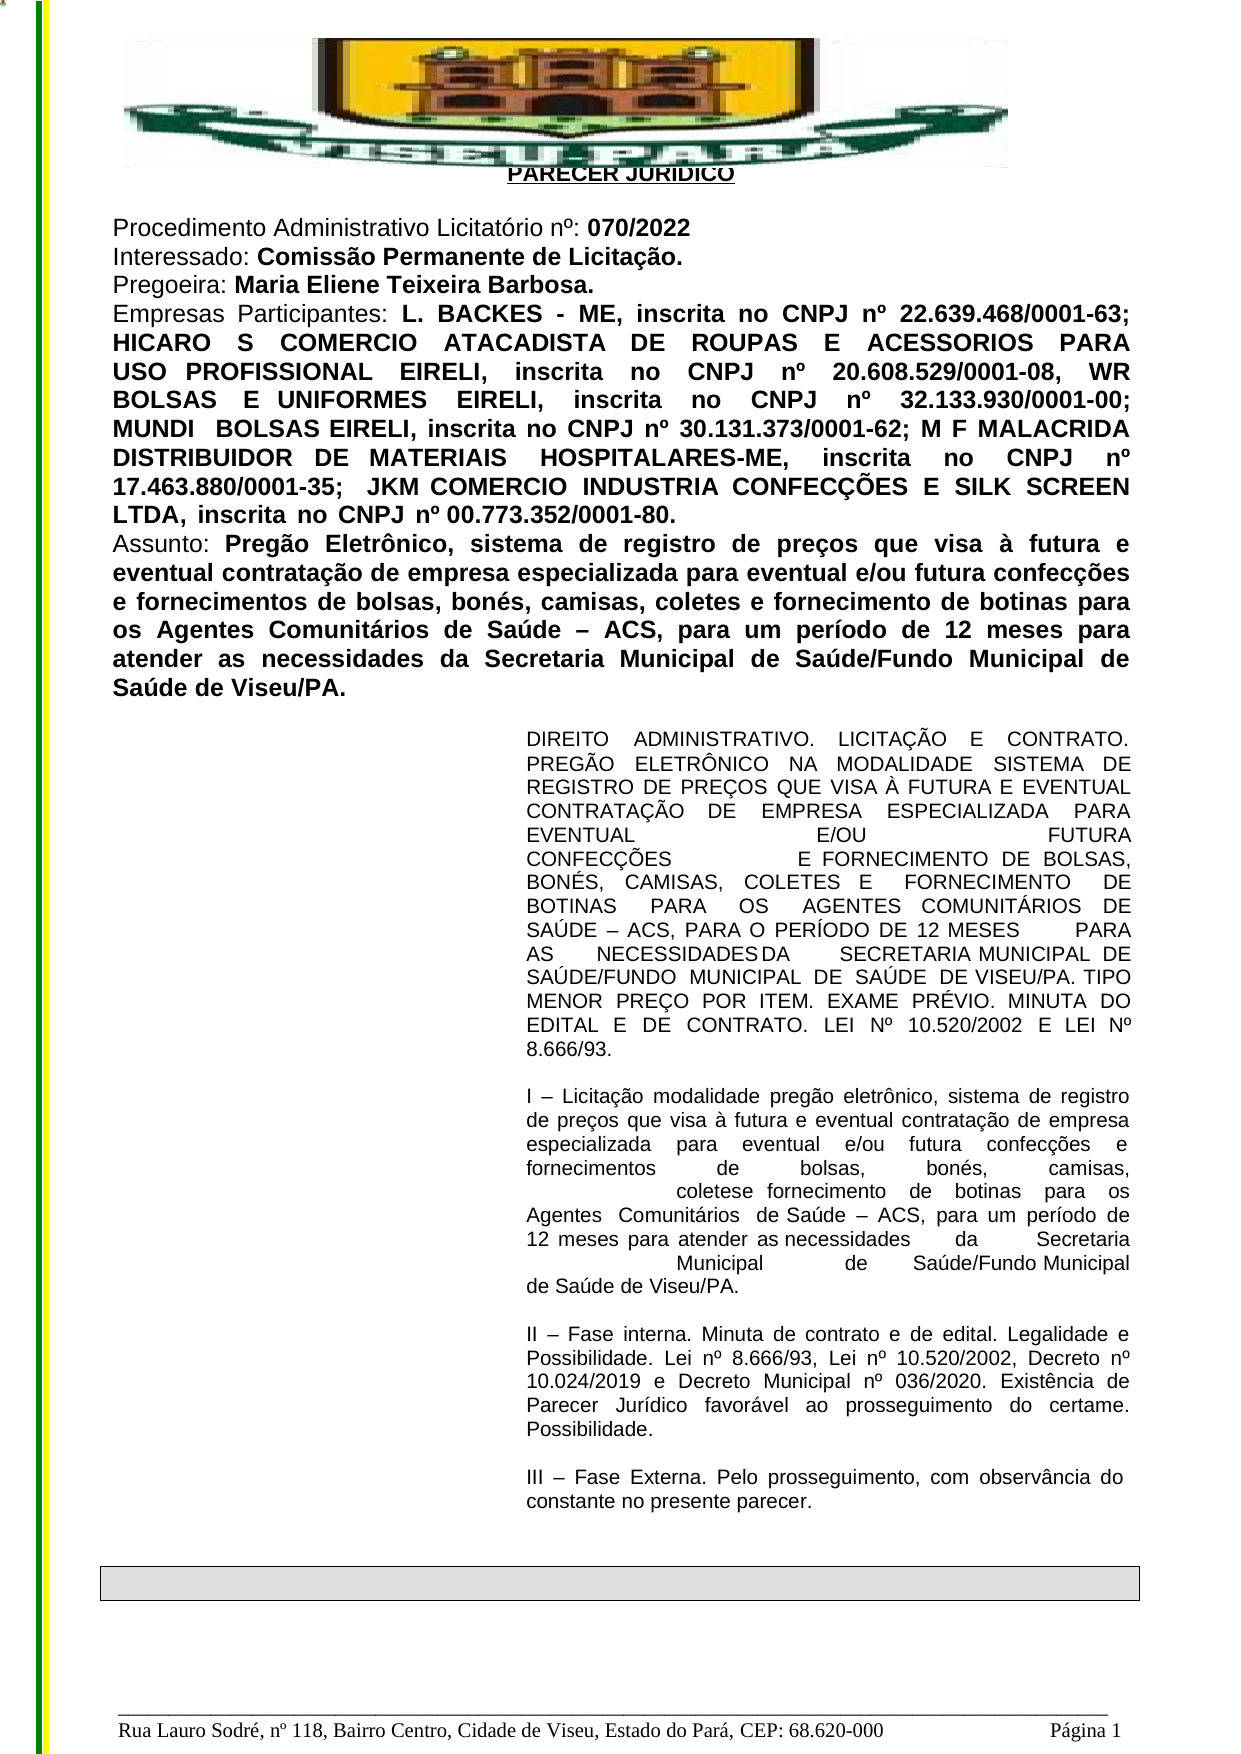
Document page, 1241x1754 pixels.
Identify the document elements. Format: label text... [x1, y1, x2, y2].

text Procedimento Administrativo Licitatório nº: 070/2022 Interessado: Comissão Permanente de Licitação. Pregoeira: Maria Eliene Teixeira Barbosa. [112, 213, 699, 299]
text II – Fase interna. Minuta de contrato e de edital. Legalidade e Possibilidade. Lei nº 8.666/93, Lei nº 10.520/2002, Decreto nº 10.024/2019 e Decreto Municipal nº 036/2020. Existência de Parecer Jurídico favorável ao prosseguimento do certame. Possibilidade. [526, 1322, 1130, 1441]
text I – Licitação modalidade pregão eletrônico, sistema de registro de preços que visa à futura e eventual contratação de empresa especializada para eventual e/ou futura confecções e fornecimentos de bolsas, bonés, camisas, coletes e fornecimento de botinas para os Agentes Comunitários de Saúde – ACS, para um período de 12 meses para atender as necessidades da Secretaria Municipal de Saúde/Fundo Municipal de Saúde de Viseu/PA. [526, 1084, 1130, 1298]
text Empresas Participantes: L. BACKES - ME, inscrita no CNPJ nº 22.639.468/0001-63; HICARO S COMERCIO ATACADISTA DE ROUPAS E ACESSORIOS PARA USO PROFISSIONAL EIRELI, inscrita no CNPJ nº 20.608.529/0001-08, WR BOLSAS E UNIFORMES EIRELI, inscrita no CNPJ nº 32.133.930/0001-00; MUNDI BOLSAS EIRELI, inscrita no CNPJ nº 30.131.373/0001-62; M F MALACRIDA DISTRIBUIDOR DE MATERIAIS HOSPITALARES-ME, inscrita no CNPJ nº 17.463.880/0001-35; JKM COMERCIO INDUSTRIA CONFECÇÕES E SILK SCREEN LTDA, inscrita no CNPJ nº 00.773.352/0001-80. [112, 299, 1130, 529]
text DIREITO ADMINISTRATIVO. LICITAÇÃO E CONTRATO. PREGÃO ELETRÔNICO NA MODALIDADE SISTEMA DE REGISTRO DE PREÇOS QUE VISA À FUTURA E EVENTUAL CONTRATAÇÃO DE EMPRESA ESPECIALIZADA PARA EVENTUAL E/OU FUTURA CONFECÇÕES E FORNECIMENTO DE BOLSAS, BONÉS, CAMISAS, COLETES E FORNECIMENTO DE BOTINAS PARA OS AGENTES COMUNITÁRIOS DE SAÚDE – ACS, PARA O PERÍODO DE 12 MESES PARA AS NECESSIDADES DA SECRETARIA MUNICIPAL DE SAÚDE/FUNDO MUNICIPAL DE SAÚDE DE VISEU/PA. TIPO MENOR PREÇO POR ITEM. EXAME PRÉVIO. MINUTA DO EDITAL E DE CONTRATO. LEI Nº 10.520/2002 E LEI Nº 8.666/93. [526, 728, 1131, 1060]
text 01. RELATÓRIO [1140, 1568, 1154, 1597]
text Assunto: Pregão Eletrônico, sistema de registro de preços que visa à futura e eventual contratação de empresa especializada para eventual e/ou futura confecções e fornecimentos de bolsas, bonés, camisas, coletes e fornecimento de botinas para os Agentes Comunitários de Saúde – ACS, para um período de 12 meses para atender as necessidades da Secretaria Municipal de Saúde/Fundo Municipal de Saúde de Viseu/PA. [112, 529, 1130, 701]
text PARECER JURÍDICO [507, 160, 1154, 186]
picture [112, 37, 1021, 171]
text III – Fase Externa. Pelo prosseguimento, com observância do constante no presente parecer. [526, 1465, 1133, 1513]
text ________________________________________________________________________________________________ Rua Lauro Sodré, nº 118, Bairro Centro, Cidade de Viseu, Estado do Pará, CEP: 68.620-000 Página 1 [118, 1694, 1127, 1742]
